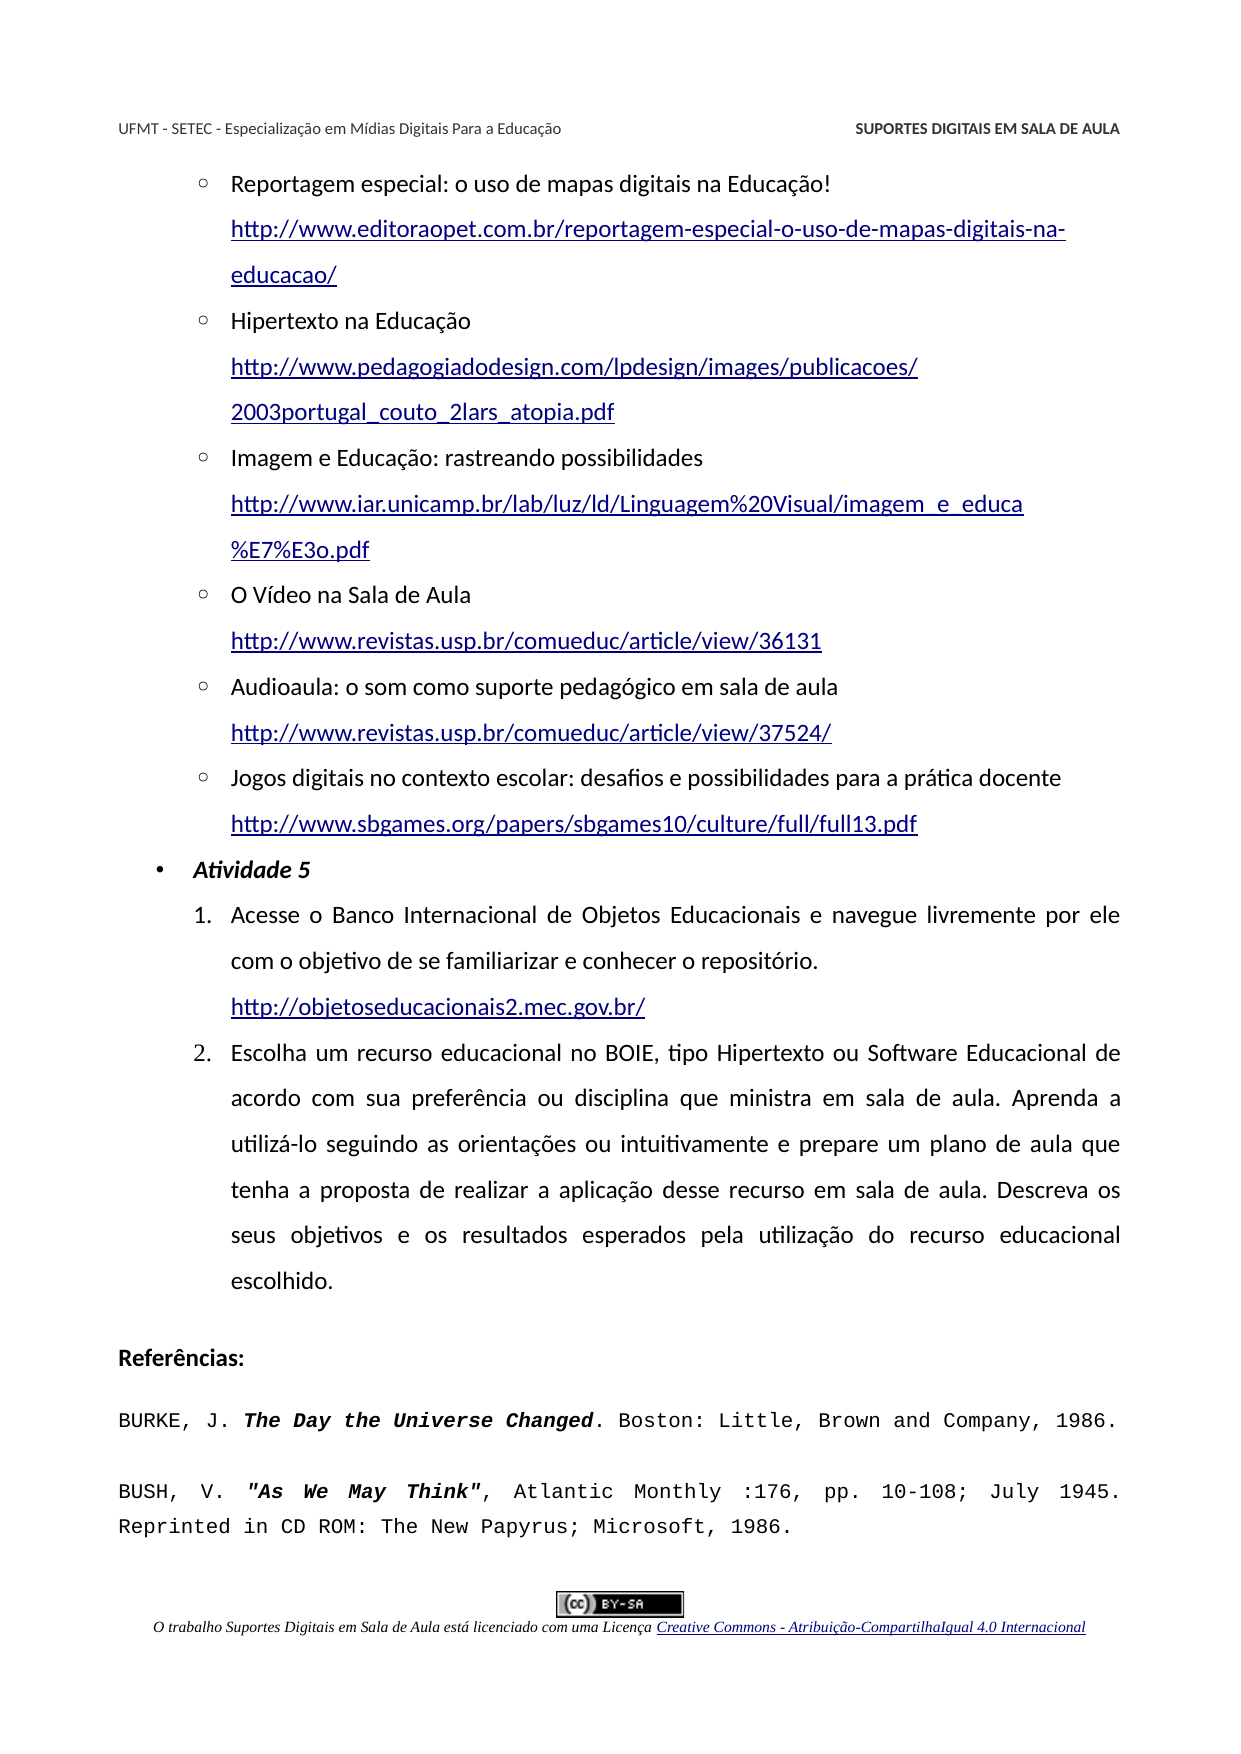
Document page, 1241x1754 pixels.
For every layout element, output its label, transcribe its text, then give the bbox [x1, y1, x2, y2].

list http://www.revistas.usp.br/comueduc/article/view/37524/ [193, 717, 1122, 747]
list http://objetoseducacionais2.mec.gov.br/ [193, 991, 1122, 1022]
list Imagem e Educação: rastreando possibilidades [193, 442, 1122, 473]
list http://www.editoraopet.com.br/reportagem-especial-o-uso-de-mapas-digitais-na-educacao/ [193, 214, 1122, 290]
list Reportagem especial: o uso de mapas digitais na Educação! [193, 168, 1122, 198]
list http://www.sbgames.org/papers/sbgames10/culture/full/full13.pdf [193, 808, 1122, 839]
list http://www.pedagogiadodesign.com/lpdesign/images/publicacoes/2003portugal_couto_2lars_atopia.pdf [193, 351, 1122, 427]
list Atividade 5 [156, 854, 1122, 884]
list Audioaula: o som como suporte pedagógico em sala de aula [193, 671, 1122, 701]
list Escolha um recurso educacional no BOIE, tipo Hipertexto ou Software Educacional de acordo com sua preferência ou disciplina que ministra em sala de aula. Aprenda a utilizá-lo seguindo as orientações ou intuitivamente e prepare um plano de aula que tenha a proposta de realizar a aplicação desse recurso em sala de aula. Descreva os seus objetivos e os resultados esperados pela utilização do recurso educacional escolhido. [193, 1037, 1122, 1296]
list http://www.revistas.usp.br/comueduc/article/view/36131 [193, 625, 1122, 656]
list Jogos digitais no contexto escolar: desafios e possibilidades para a prática docente [193, 762, 1122, 793]
text BURKE, J. The Day the Universe Changed. Boston: Little, Brown and Company, 1986. [118, 1410, 1122, 1434]
text BUSH, V. "As We May Think", Atlantic Monthly :176, pp. 10-108; July 1945. Reprinted in CD ROM: The New Papyrus; Microsoft, 1986. [118, 1481, 1122, 1540]
list Hipertexto na Educação [193, 305, 1122, 336]
list http://www.iar.unicamp.br/lab/luz/ld/Linguagem%20Visual/imagem_e_educa%E7%E3o.pdf [193, 488, 1122, 564]
text Referências: [118, 1342, 1122, 1372]
list Acesse o Banco Internacional de Objetos Educacionais e navegue livremente por ele com o objetivo de se familiarizar e conhecer o repositório. [193, 899, 1122, 976]
picture [556, 1591, 685, 1618]
list O Vídeo na Sala de Aula [193, 579, 1122, 610]
